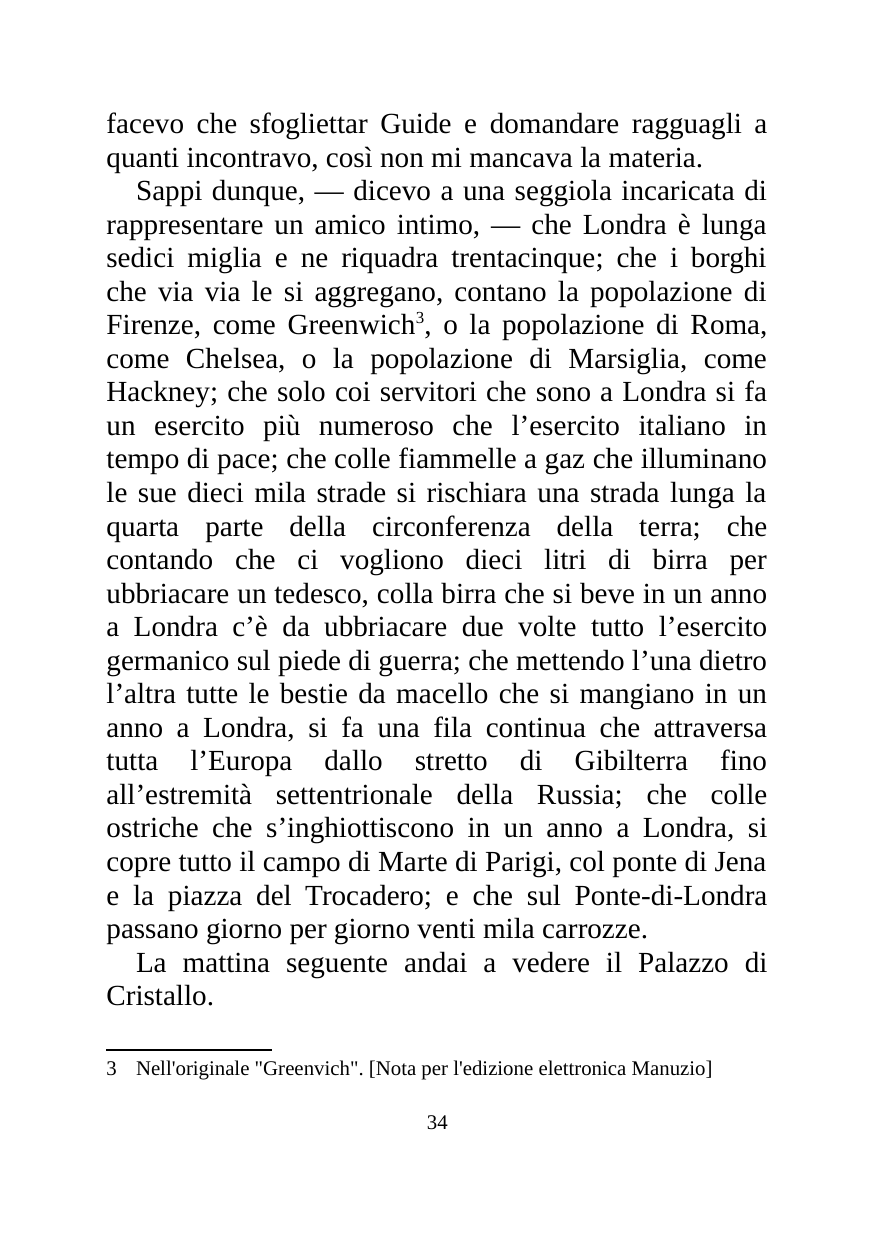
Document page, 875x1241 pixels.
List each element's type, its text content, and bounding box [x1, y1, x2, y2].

text La mattina seguente andai a vedere il Palazzo di Cristallo. [106, 945, 768, 1012]
text Sappi dunque, — dicevo a una seggiola incaricata di rappresentare un amico intimo, — che Londra è lunga sedici miglia e ne riquadra trentacinque; che i borghi che via via le si aggregano, contano la popolazione di Firenze, come Greenwich, o la popolazione di Roma, come Chelsea, o la popolazione di Marsiglia, come Hackney; che solo coi servitori che sono a Londra si fa un esercito più numeroso che l’esercito italiano in tempo di pace; che colle fiammelle a gaz che illuminano le sue dieci mila strade si rischiara una strada lunga la quarta parte della circonferenza della terra; che contando che ci vogliono dieci litri di birra per ubbriacare un tedesco, colla birra che si beve in un anno a Londra c’è da ubbriacare due volte tutto l’esercito germanico sul piede di guerra; che mettendo l’una dietro l’altra tutte le bestie da macello che si mangiano in un anno a Londra, si fa una fila continua che attraversa tutta l’Europa dallo stretto di Gibilterra fino all’estremità settentrionale della Russia; che colle ostriche che s’inghiottiscono in un anno a Londra, si copre tutto il campo di Marte di Parigi, col ponte di Jena e la piazza del Trocadero; e che sul Ponte-di-Londra passano giorno per giorno venti mila carrozze. [106, 173, 768, 945]
text facevo che sfogliettar Guide e domandare ragguagli a quanti incontravo, così non mi mancava la materia. [106, 106, 768, 173]
text Nell'originale "Greenvich". [Nota per l'edizione elettronica Manuzio] [106, 1056, 768, 1080]
